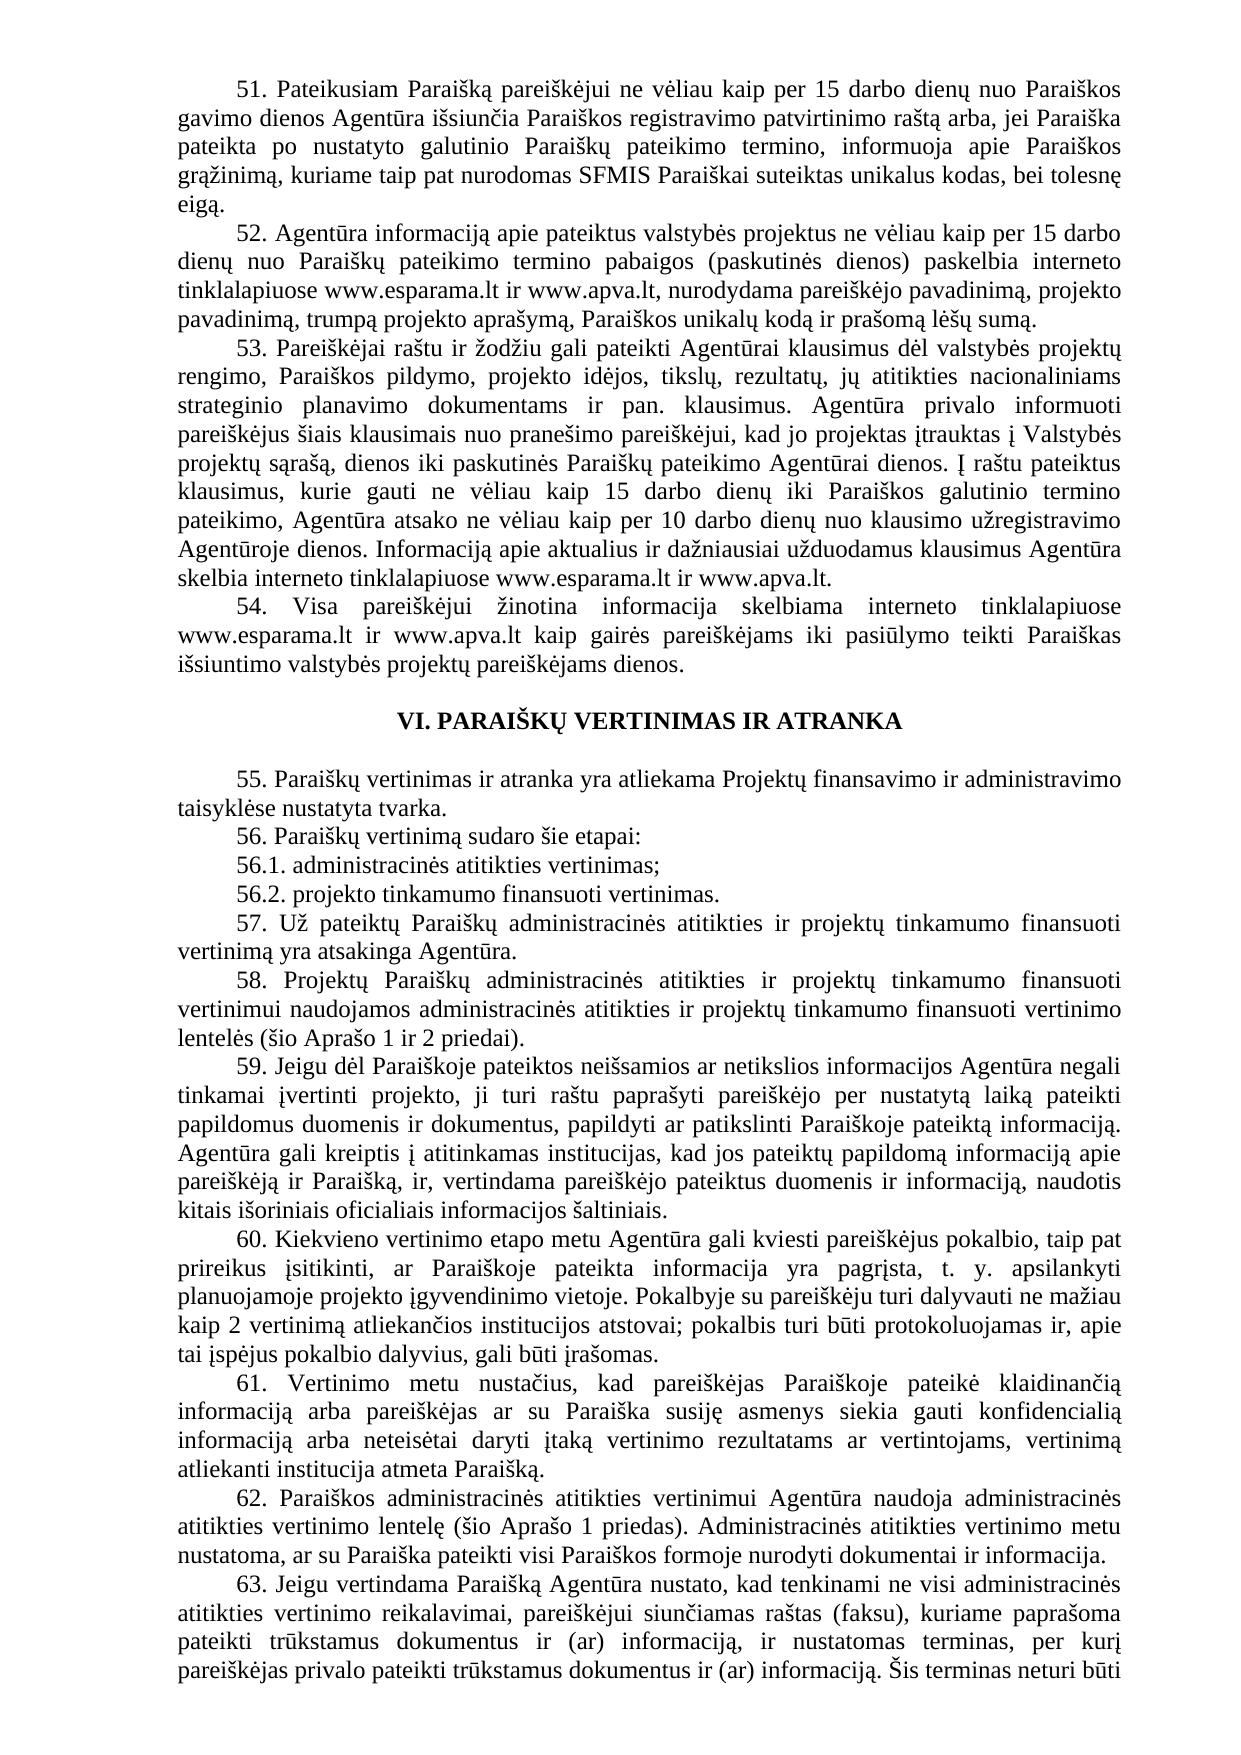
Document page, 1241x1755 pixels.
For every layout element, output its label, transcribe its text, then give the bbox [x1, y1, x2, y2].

text 56.1. administracinės atitikties vertinimas; [177, 850, 1122, 879]
text 54. Visa pareiškėjui žinotina informacija skelbiama interneto tinklalapiuose www.esparama.lt ir www.apva.lt kaip gairės pareiškėjams iki pasiūlymo teikti Paraiškas išsiuntimo valstybės projektų pareiškėjams dienos. [177, 591, 1122, 678]
text 56.2. projekto tinkamumo finansuoti vertinimas. [177, 879, 1122, 908]
text 52. Agentūra informaciją apie pateiktus valstybės projektus ne vėliau kaip per 15 darbo dienų nuo Paraiškų pateikimo termino pabaigos (paskutinės dienos) paskelbia interneto tinklalapiuose www.esparama.lt ir www.apva.lt, nurodydama pareiškėjo pavadinimą, projekto pavadinimą, trumpą projekto aprašymą, Paraiškos unikalų kodą ir prašomą lėšų sumą. [177, 218, 1122, 333]
text 55. Paraiškų vertinimas ir atranka yra atliekama Projektų finansavimo ir administravimo taisyklėse nustatyta tvarka. [177, 764, 1122, 821]
text 59. Jeigu dėl Paraiškoje pateiktos neišsamios ar netikslios informacijos Agentūra negali tinkamai įvertinti projekto, ji turi raštu paprašyti pareiškėjo per nustatytą laiką pateikti papildomus duomenis ir dokumentus, papildyti ar patikslinti Paraiškoje pateiktą informaciją. Agentūra gali kreiptis į atitinkamas institucijas, kad jos pateiktų papildomą informaciją apie pareiškėją ir Paraišką, ir, vertindama pareiškėjo pateiktus duomenis ir informaciją, naudotis kitais išoriniais oficialiais informacijos šaltiniais. [177, 1051, 1122, 1224]
text 63. Jeigu vertindama Paraišką Agentūra nustato, kad tenkinami ne visi administracinės atitikties vertinimo reikalavimai, pareiškėjui siunčiamas raštas (faksu), kuriame paprašoma pateikti trūkstamus dokumentus ir (ar) informaciją, ir nustatomas terminas, per kurį pareiškėjas privalo pateikti trūkstamus dokumentus ir (ar) informaciją. Šis terminas neturi būti [177, 1569, 1122, 1684]
text VI. PARAIŠKŲ VERTINIMAS IR ATRANKA [177, 706, 1122, 735]
text 51. Pateikusiam Paraišką pareiškėjui ne vėliau kaip per 15 darbo dienų nuo Paraiškos gavimo dienos Agentūra išsiunčia Paraiškos registravimo patvirtinimo raštą arba, jei Paraiška pateikta po nustatyto galutinio Paraiškų pateikimo termino, informuoja apie Paraiškos grąžinimą, kuriame taip pat nurodomas SFMIS Paraiškai suteiktas unikalus kodas, bei tolesnę eigą. [177, 74, 1122, 218]
text 61. Vertinimo metu nustačius, kad pareiškėjas Paraiškoje pateikė klaidinančią informaciją arba pareiškėjas ar su Paraiška susiję asmenys siekia gauti konfidencialią informaciją arba neteisėtai daryti įtaką vertinimo rezultatams ar vertintojams, vertinimą atliekanti institucija atmeta Paraišką. [177, 1368, 1122, 1483]
text 62. Paraiškos administracinės atitikties vertinimui Agentūra naudoja administracinės atitikties vertinimo lentelę (šio Aprašo 1 priedas). Administracinės atitikties vertinimo metu nustatoma, ar su Paraiška pateikti visi Paraiškos formoje nurodyti dokumentai ir informacija. [177, 1483, 1122, 1569]
text 56. Paraiškų vertinimą sudaro šie etapai: [177, 821, 1122, 850]
text 60. Kiekvieno vertinimo etapo metu Agentūra gali kviesti pareiškėjus pokalbio, taip pat prireikus įsitikinti, ar Paraiškoje pateikta informacija yra pagrįsta, t. y. apsilankyti planuojamoje projekto įgyvendinimo vietoje. Pokalbyje su pareiškėju turi dalyvauti ne mažiau kaip 2 vertinimą atliekančios institucijos atstovai; pokalbis turi būti protokoluojamas ir, apie tai įspėjus pokalbio dalyvius, gali būti įrašomas. [177, 1224, 1122, 1368]
text 53. Pareiškėjai raštu ir žodžiu gali pateikti Agentūrai klausimus dėl valstybės projektų rengimo, Paraiškos pildymo, projekto idėjos, tikslų, rezultatų, jų atitikties nacionaliniams strateginio planavimo dokumentams ir pan. klausimus. Agentūra privalo informuoti pareiškėjus šiais klausimais nuo pranešimo pareiškėjui, kad jo projektas įtrauktas į Valstybės projektų sąrašą, dienos iki paskutinės Paraiškų pateikimo Agentūrai dienos. Į raštu pateiktus klausimus, kurie gauti ne vėliau kaip 15 darbo dienų iki Paraiškos galutinio termino pateikimo, Agentūra atsako ne vėliau kaip per 10 darbo dienų nuo klausimo užregistravimo Agentūroje dienos. Informaciją apie aktualius ir dažniausiai užduodamus klausimus Agentūra skelbia interneto tinklalapiuose www.esparama.lt ir www.apva.lt. [177, 333, 1122, 591]
text 58. Projektų Paraiškų administracinės atitikties ir projektų tinkamumo finansuoti vertinimui naudojamos administracinės atitikties ir projektų tinkamumo finansuoti vertinimo lentelės (šio Aprašo 1 ir 2 priedai). [177, 965, 1122, 1051]
text 57. Už pateiktų Paraiškų administracinės atitikties ir projektų tinkamumo finansuoti vertinimą yra atsakinga Agentūra. [177, 908, 1122, 965]
